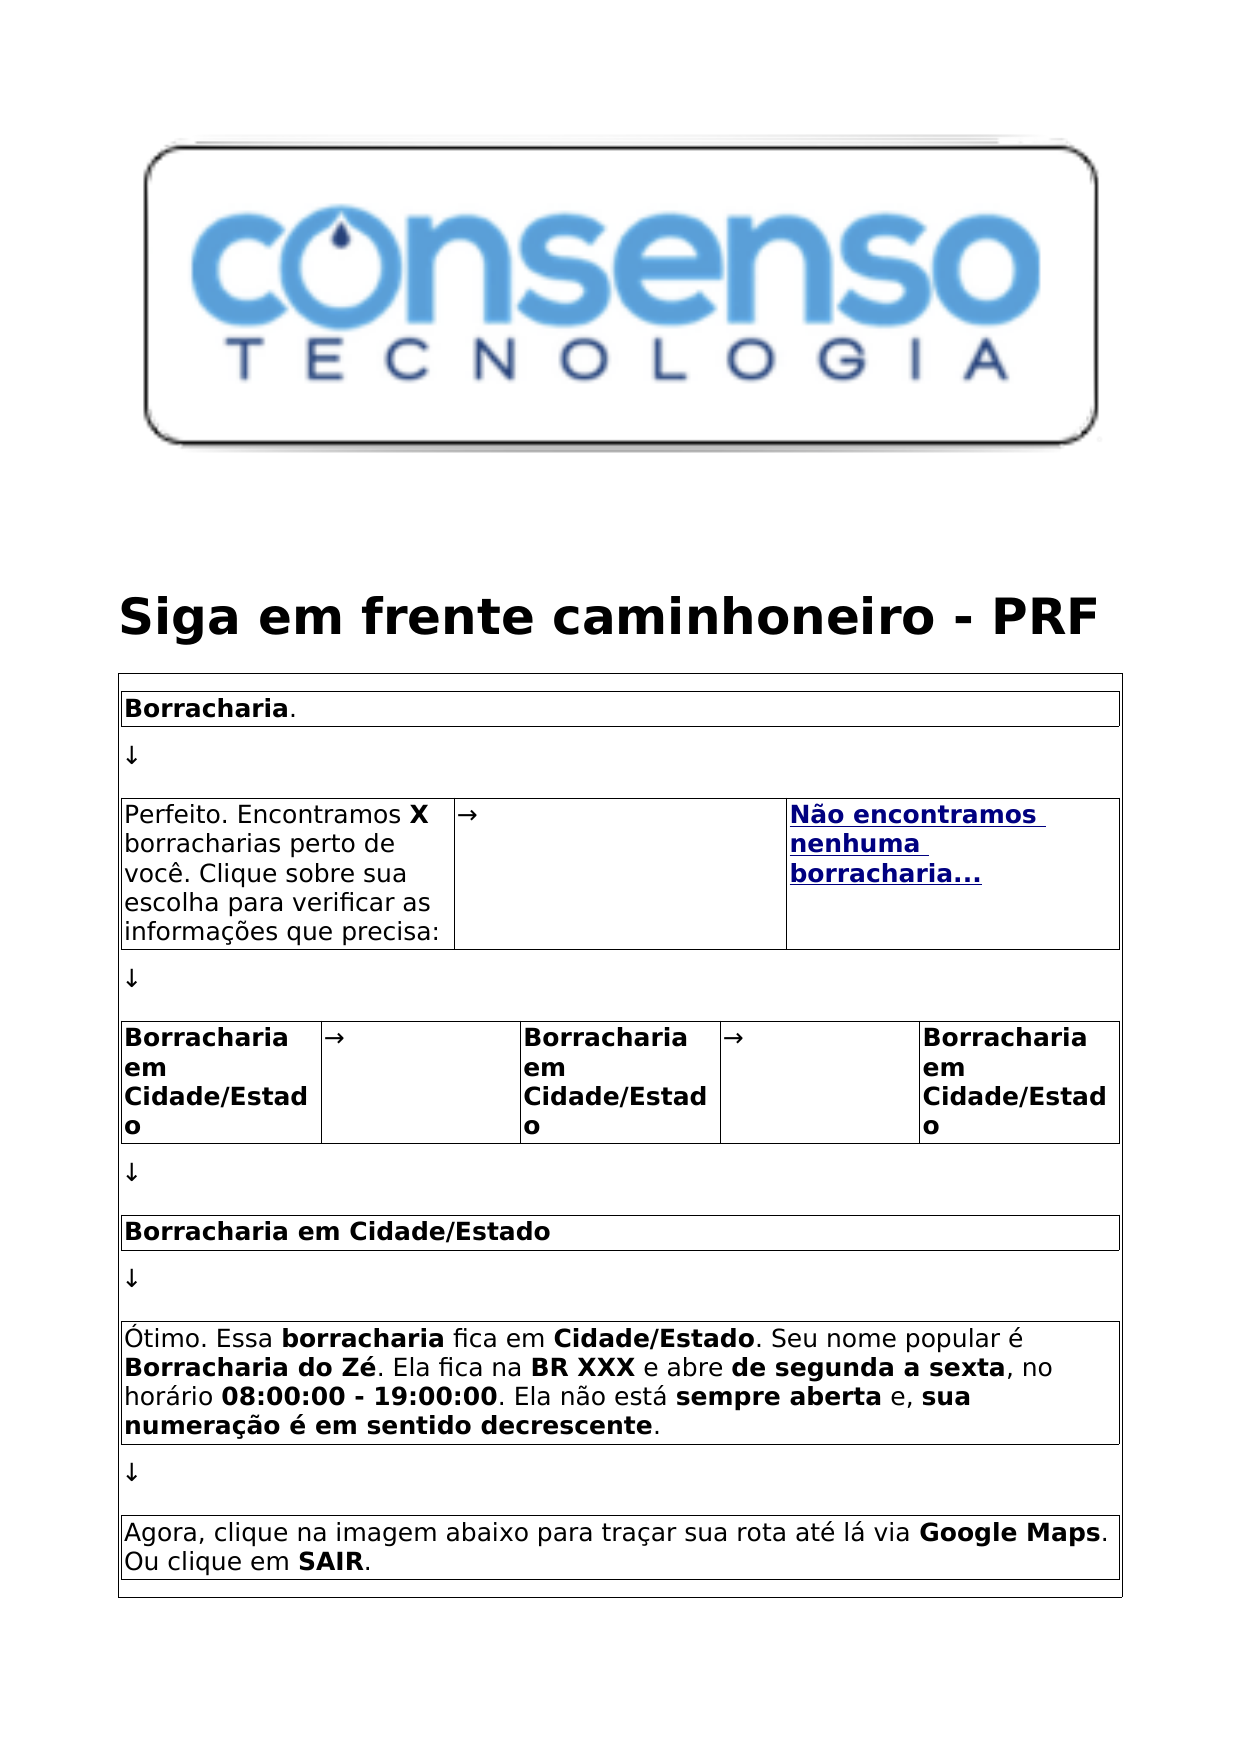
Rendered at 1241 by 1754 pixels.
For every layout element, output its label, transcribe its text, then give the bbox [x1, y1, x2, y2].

table_header Não encontramos nenhuma borracharia... [787, 799, 1119, 949]
table_header Perfeito. Encontramos X borracharias perto de você. Clique sobre sua escolha para verificar as informações que precisa: [122, 799, 454, 949]
table_header Ótimo. Essa borracharia fica em Cidade/Estado. Seu nome popular é Borracharia do Zé. Ela fica na BR XXX e abre de segunda a sexta, no horário 08:00:00 - 19:00:00. Ela não está sempre aberta e, sua numeração é em sentido decrescente. [122, 1322, 1119, 1444]
table_header ↓ ↓ ↓ ↓ ↓ [119, 674, 1122, 1597]
table_header Borracharia em Cidade/Estado [521, 1022, 720, 1143]
table_header → [322, 1022, 520, 1143]
table_header Borracharia. [122, 692, 1119, 726]
table_header → [455, 799, 786, 949]
table_header Borracharia em Cidade/Estado [920, 1022, 1119, 1143]
table_header Agora, clique na imagem abaixo para traçar sua rota até lá via Google Maps. Ou clique em SAIR. [122, 1516, 1119, 1579]
table_header Borracharia em Cidade/Estado [122, 1022, 321, 1143]
table_header → [721, 1022, 919, 1143]
picture [118, 130, 1123, 480]
table_header Borracharia em Cidade/Estado [122, 1216, 1119, 1250]
subtitle Siga em frente caminhoneiro - PRF [118, 588, 1122, 646]
